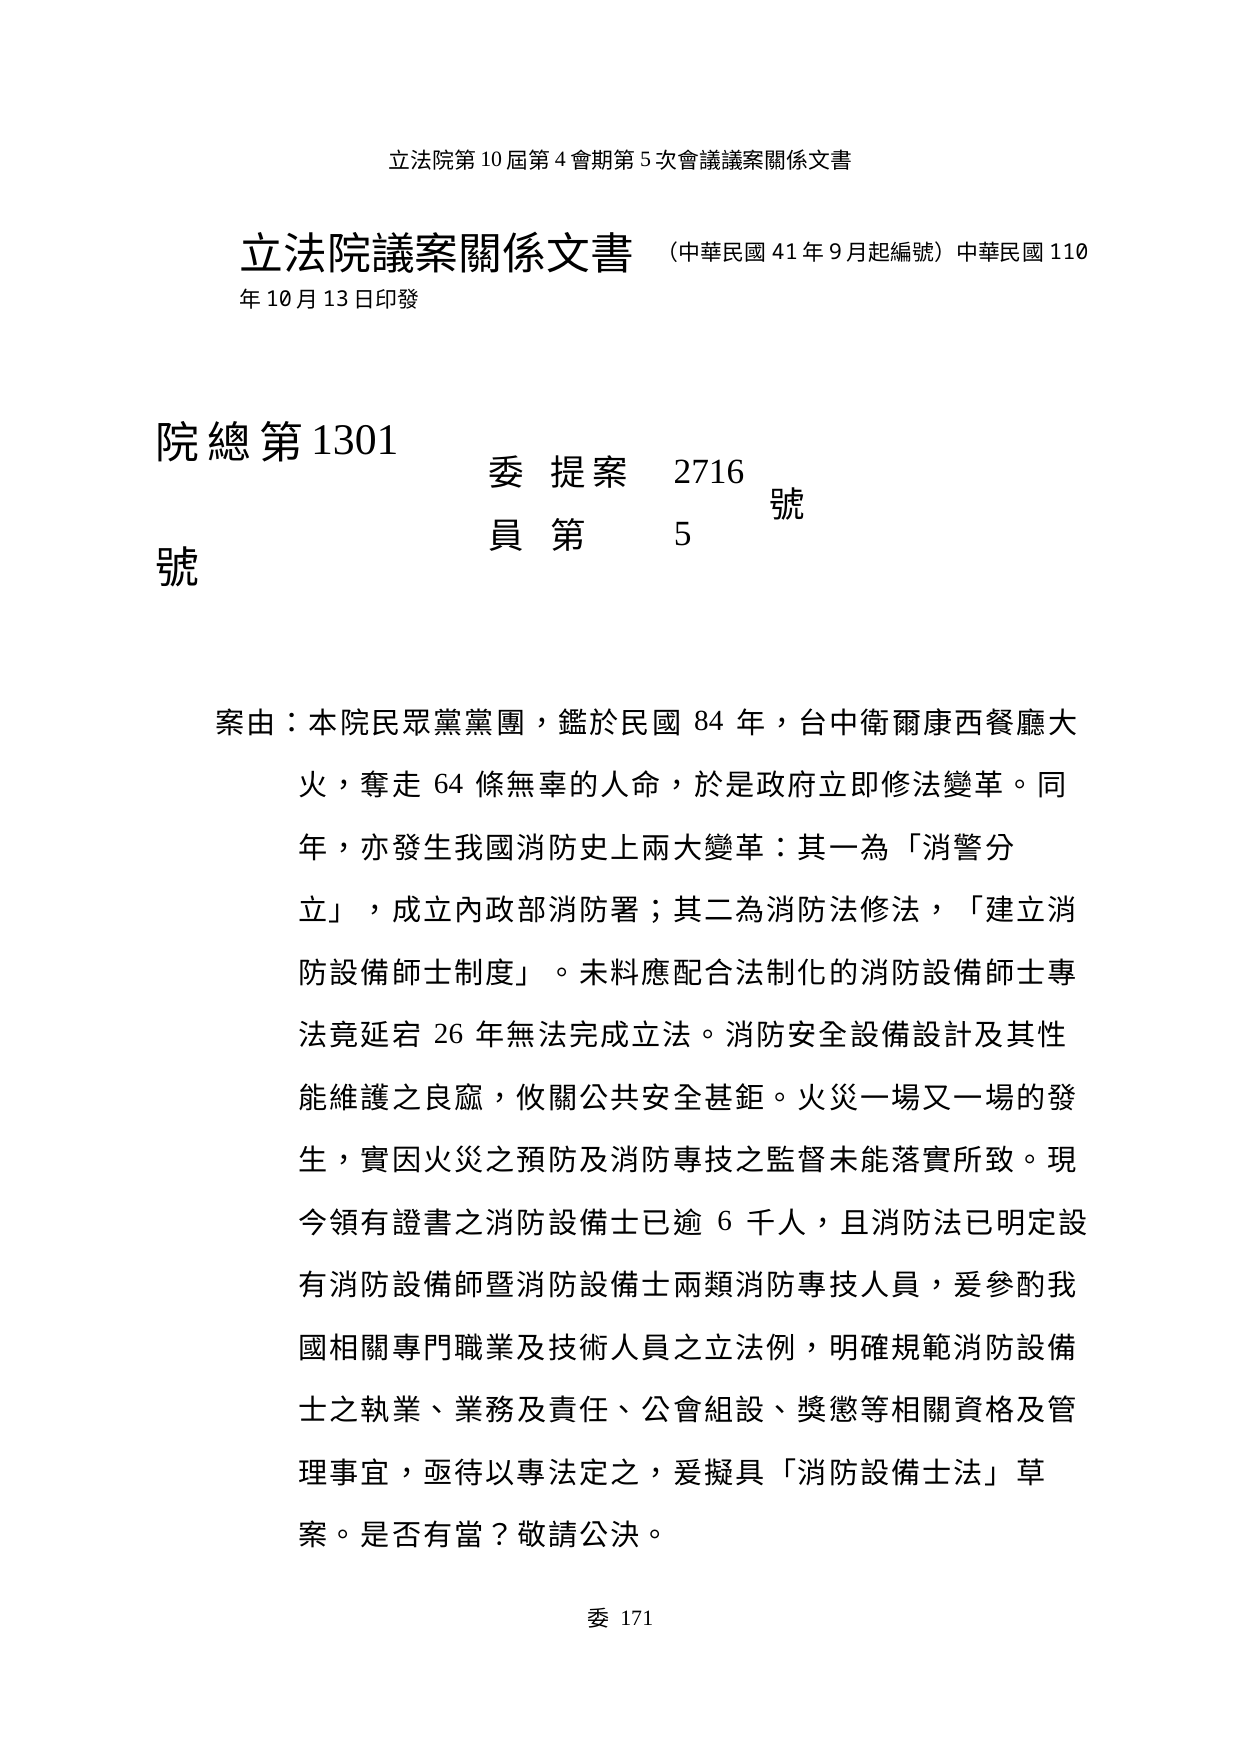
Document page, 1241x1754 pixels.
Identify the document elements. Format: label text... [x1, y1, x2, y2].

table_header 院總第1301號 [151, 377, 431, 627]
text 立法院議案關係文書 （中華民國41年9月起編號）中華民國110年10月13日印發 [239, 219, 1089, 314]
table_header 委員 [431, 377, 545, 627]
table_header [800, 377, 804, 627]
table_header 提案第 [545, 377, 651, 627]
text 案由：本院民眾黨黨團，鑑於民國84年，台中衛爾康西餐廳大火，奪走64條無辜的人命，於是政府立即修法變革。同年，亦發生我國消防史上兩大變革：其一為「消警分立」，成立內政部消防署；其二為消防法修法，「建立消防設備師士制度」。未料應配合法制化的消防設備師士專法竟延宕26年無法完成立法。消防安全設備設計及其性能維護之良窳，攸關公共安全甚鉅。火災一場又一場的發生，實因火災之預防及消防專技之監督未能落實所致。現今領有證書之消防設備士已逾6千人，且消防法已明定設有消防設備師暨消防設備士兩類消防專技人員，爰參酌我國相關專門職業及技術人員之立法例，明確規範消防設備士之執業、業務及責任、公會組設、獎懲等相關資格及管理事宜，亟待以專法定之，爰擬具「消防設備士法」草案。是否有當？敬請公決。 [206, 689, 1089, 1564]
table_header 27165 [651, 377, 763, 627]
table_header 號 [763, 377, 799, 627]
table_header [804, 377, 819, 627]
